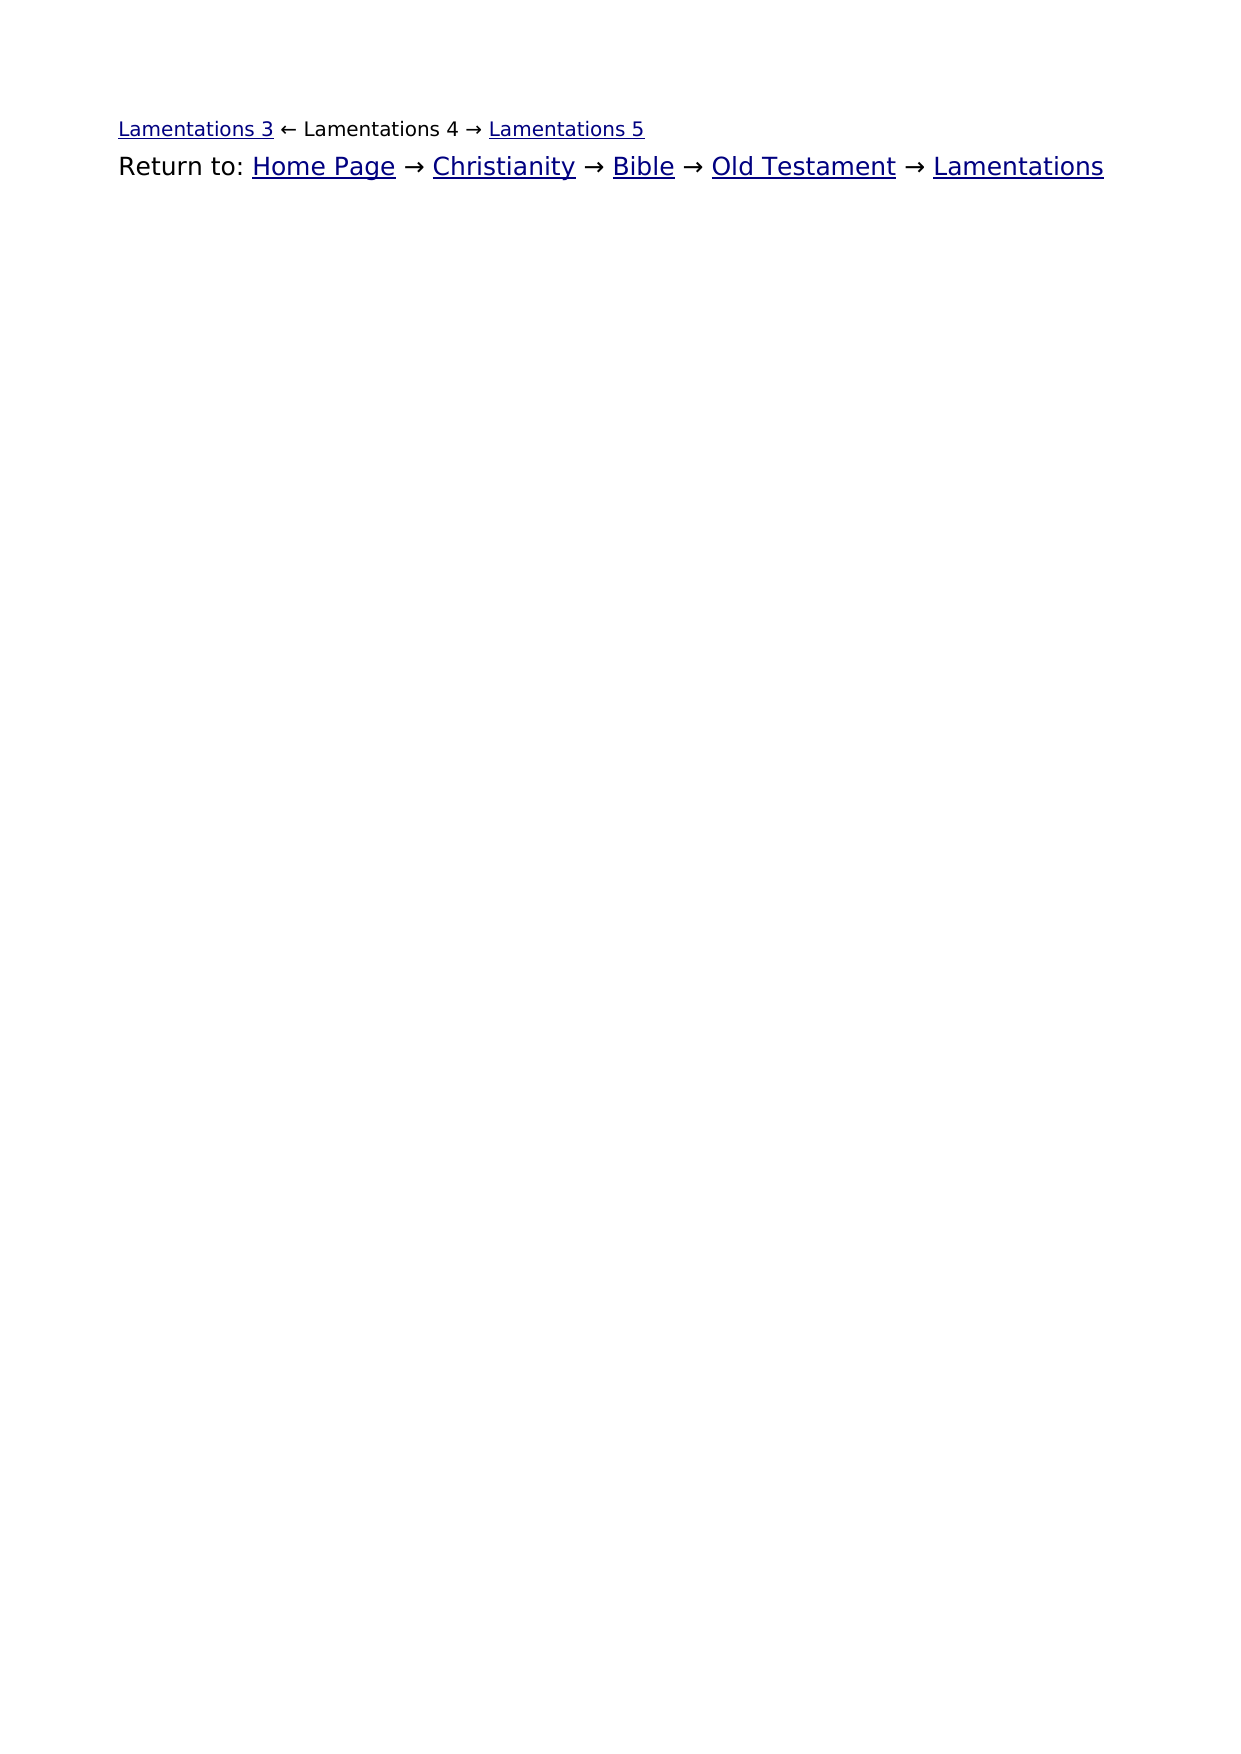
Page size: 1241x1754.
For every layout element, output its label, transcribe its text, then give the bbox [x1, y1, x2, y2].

text Lamentations 3 ← Lamentations 4 → Lamentations 5 [118, 118, 1122, 152]
text Return to: Home Page → Christianity → Bible → Old Testament → Lamentations [118, 152, 1122, 181]
